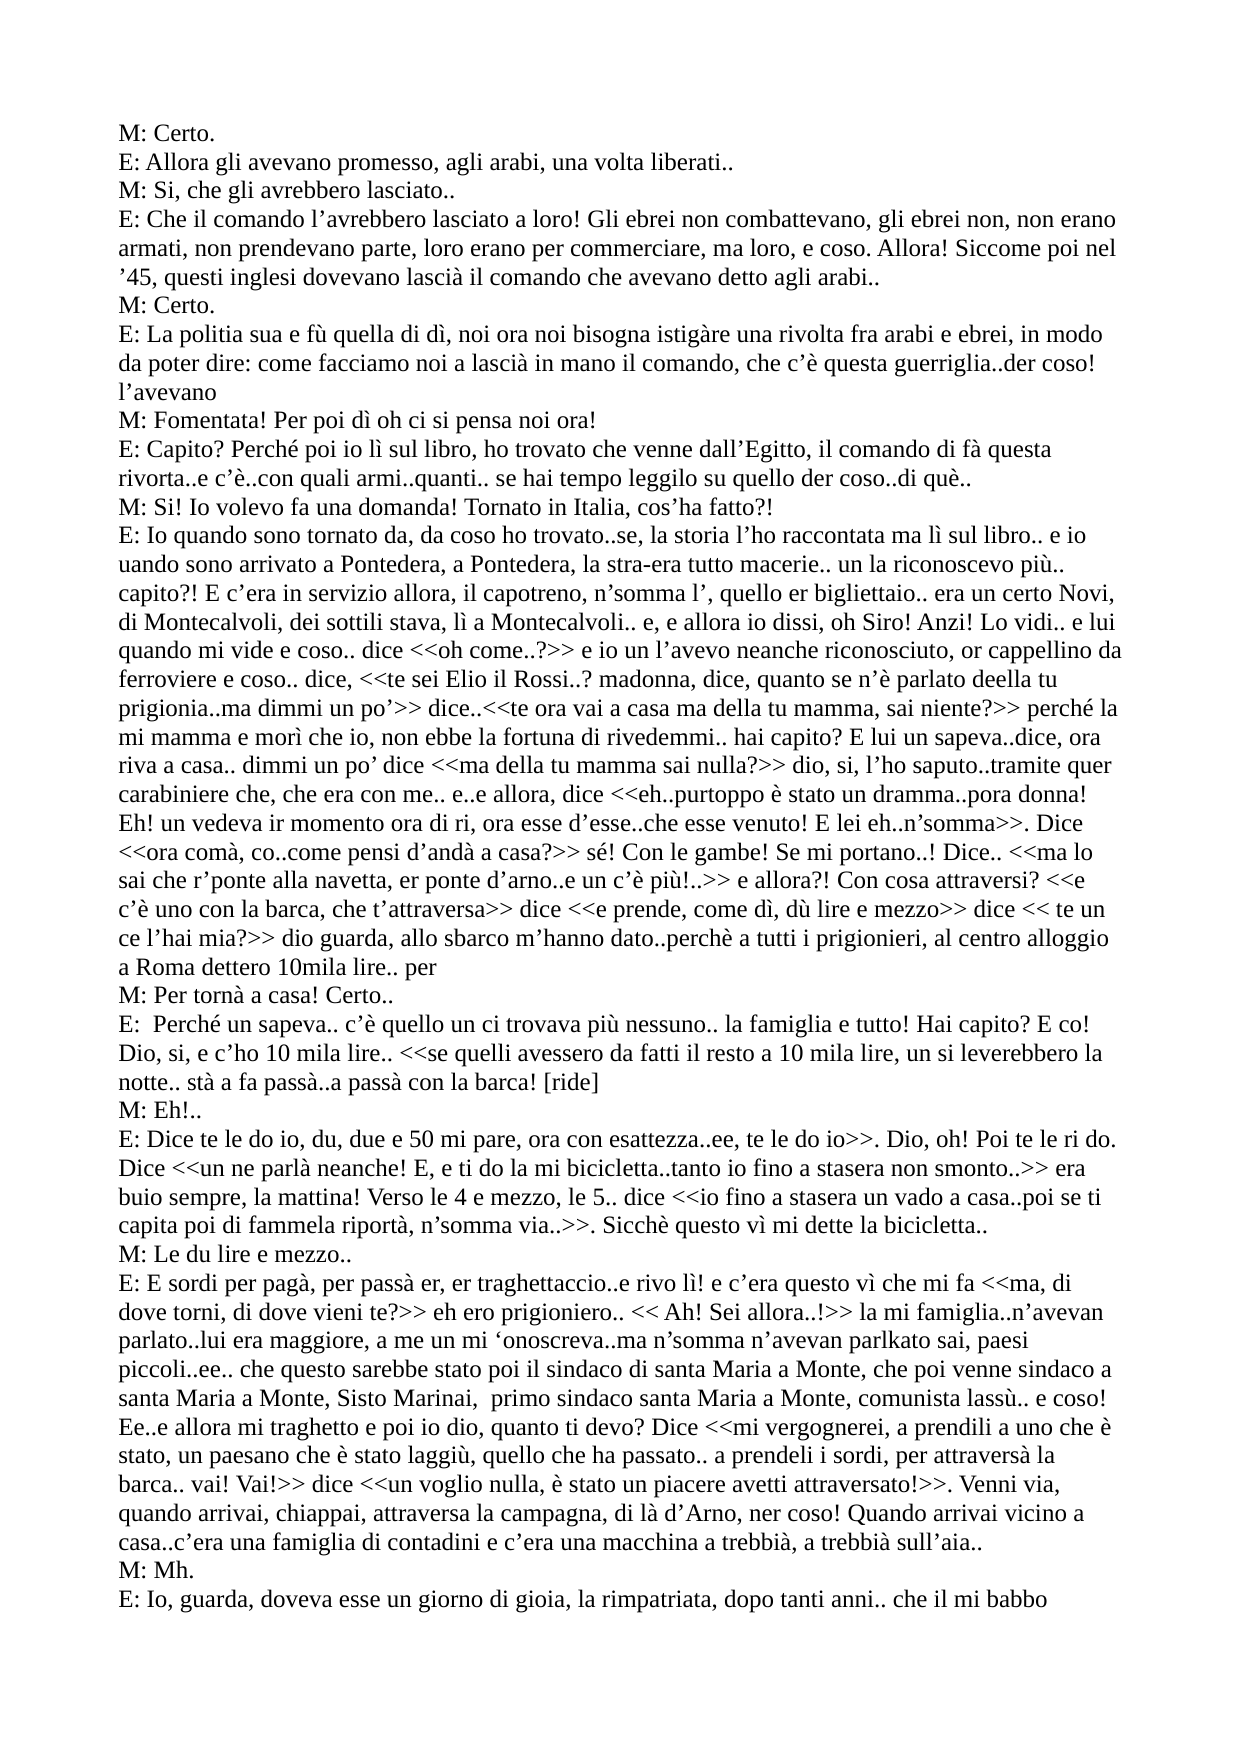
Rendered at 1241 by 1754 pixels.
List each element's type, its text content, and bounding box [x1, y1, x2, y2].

text M: Le du lire e mezzo.. [118, 1239, 1122, 1268]
text E: Perché un sapeva.. c’è quello un ci trovava più nessuno.. la famiglia e tutto! Hai capito? E co! Dio, si, e c’ho 10 mila lire.. <<se quelli avessero da fatti il resto a 10 mila lire, un si leverebbero la notte.. stà a fa passà..a passà con la barca! [ride] [118, 1009, 1122, 1096]
text E: Capito? Perché poi io lì sul libro, ho trovato che venne dall’Egitto, il comando di fà questa rivorta..e c’è..con quali armi..quanti.. se hai tempo leggilo su quello der coso..di què.. [118, 434, 1122, 492]
text M: Certo. [118, 291, 1122, 319]
text E: Io, guarda, doveva esse un giorno di gioia, la rimpatriata, dopo tanti anni.. che il mi babbo [118, 1584, 1122, 1613]
text M: Fomentata! Per poi dì oh ci si pensa noi ora! [118, 406, 1122, 434]
text E: E sordi per pagà, per passà er, er traghettaccio..e rivo lì! e c’era questo vì che mi fa <<ma, di dove torni, di dove vieni te?>> eh ero prigioniero.. << Ah! Sei allora..!>> la mi famiglia..n’avevan parlato..lui era maggiore, a me un mi ‘onoscreva..ma n’somma n’avevan parlkato sai, paesi piccoli..ee.. che questo sarebbe stato poi il sindaco di santa Maria a Monte, che poi venne sindaco a santa Maria a Monte, Sisto Marinai, primo sindaco santa Maria a Monte, comunista lassù.. e coso! Ee..e allora mi traghetto e poi io dio, quanto ti devo? Dice <<mi vergognerei, a prendili a uno che è stato, un paesano che è stato laggiù, quello che ha passato.. a prendeli i sordi, per attraversà la barca.. vai! Vai!>> dice <<un voglio nulla, è stato un piacere avetti attraversato!>>. Venni via, quando arrivai, chiappai, attraversa la campagna, di là d’Arno, ner coso! Quando arrivai vicino a casa..c’era una famiglia di contadini e c’era una macchina a trebbià, a trebbià sull’aia.. [118, 1268, 1122, 1556]
text M: Eh!.. [118, 1096, 1122, 1124]
text M: Per tornà a casa! Certo.. [118, 981, 1122, 1009]
text M: Si! Io volevo fa una domanda! Tornato in Italia, cos’ha fatto?! [118, 492, 1122, 521]
text E: La politia sua e fù quella di dì, noi ora noi bisogna istigàre una rivolta fra arabi e ebrei, in modo da poter dire: come facciamo noi a lascià in mano il comando, che c’è questa guerriglia..der coso!l’avevano [118, 319, 1122, 406]
text M: Si, che gli avrebbero lasciato.. [118, 176, 1122, 204]
text M: Mh. [118, 1556, 1122, 1584]
text E: Dice te le do io, du, due e 50 mi pare, ora con esattezza..ee, te le do io>>. Dio, oh! Poi te le ri do. Dice <<un ne parlà neanche! E, e ti do la mi bicicletta..tanto io fino a stasera non smonto..>> era buio sempre, la mattina! Verso le 4 e mezzo, le 5.. dice <<io fino a stasera un vado a casa..poi se ti capita poi di fammela riportà, n’somma via..>>. Sicchè questo vì mi dette la bicicletta.. [118, 1124, 1122, 1239]
text M: Certo. [118, 118, 1122, 147]
text E: Io quando sono tornato da, da coso ho trovato..se, la storia l’ho raccontata ma lì sul libro.. e io uando sono arrivato a Pontedera, a Pontedera, la stra-era tutto macerie.. un la riconoscevo più.. capito?! E c’era in servizio allora, il capotreno, n’somma l’, quello er bigliettaio.. era un certo Novi, di Montecalvoli, dei sottili stava, lì a Montecalvoli.. e, e allora io dissi, oh Siro! Anzi! Lo vidi.. e lui quando mi vide e coso.. dice <<oh come..?>> e io un l’avevo neanche riconosciuto, or cappellino da ferroviere e coso.. dice, <<te sei Elio il Rossi..? madonna, dice, quanto se n’è parlato deella tu prigionia..ma dimmi un po’>> dice..<<te ora vai a casa ma della tu mamma, sai niente?>> perché la mi mamma e morì che io, non ebbe la fortuna di rivedemmi.. hai capito? E lui un sapeva..dice, ora riva a casa.. dimmi un po’ dice <<ma della tu mamma sai nulla?>> dio, si, l’ho saputo..tramite quer carabiniere che, che era con me.. e..e allora, dice <<eh..purtoppo è stato un dramma..pora donna! Eh! un vedeva ir momento ora di ri, ora esse d’esse..che esse venuto! E lei eh..n’somma>>. Dice <<ora comà, co..come pensi d’andà a casa?>> sé! Con le gambe! Se mi portano..! Dice.. <<ma lo sai che r’ponte alla navetta, er ponte d’arno..e un c’è più!..>> e allora?! Con cosa attraversi? <<e c’è uno con la barca, che t’attraversa>> dice <<e prende, come dì, dù lire e mezzo>> dice << te un ce l’hai mia?>> dio guarda, allo sbarco m’hanno dato..perchè a tutti i prigionieri, al centro alloggio a Roma dettero 10mila lire.. per [118, 521, 1122, 981]
text E: Che il comando l’avrebbero lasciato a loro! Gli ebrei non combattevano, gli ebrei non, non erano armati, non prendevano parte, loro erano per commerciare, ma loro, e coso. Allora! Siccome poi nel ’45, questi inglesi dovevano lascià il comando che avevano detto agli arabi.. [118, 204, 1122, 291]
text E: Allora gli avevano promesso, agli arabi, una volta liberati.. [118, 147, 1122, 176]
